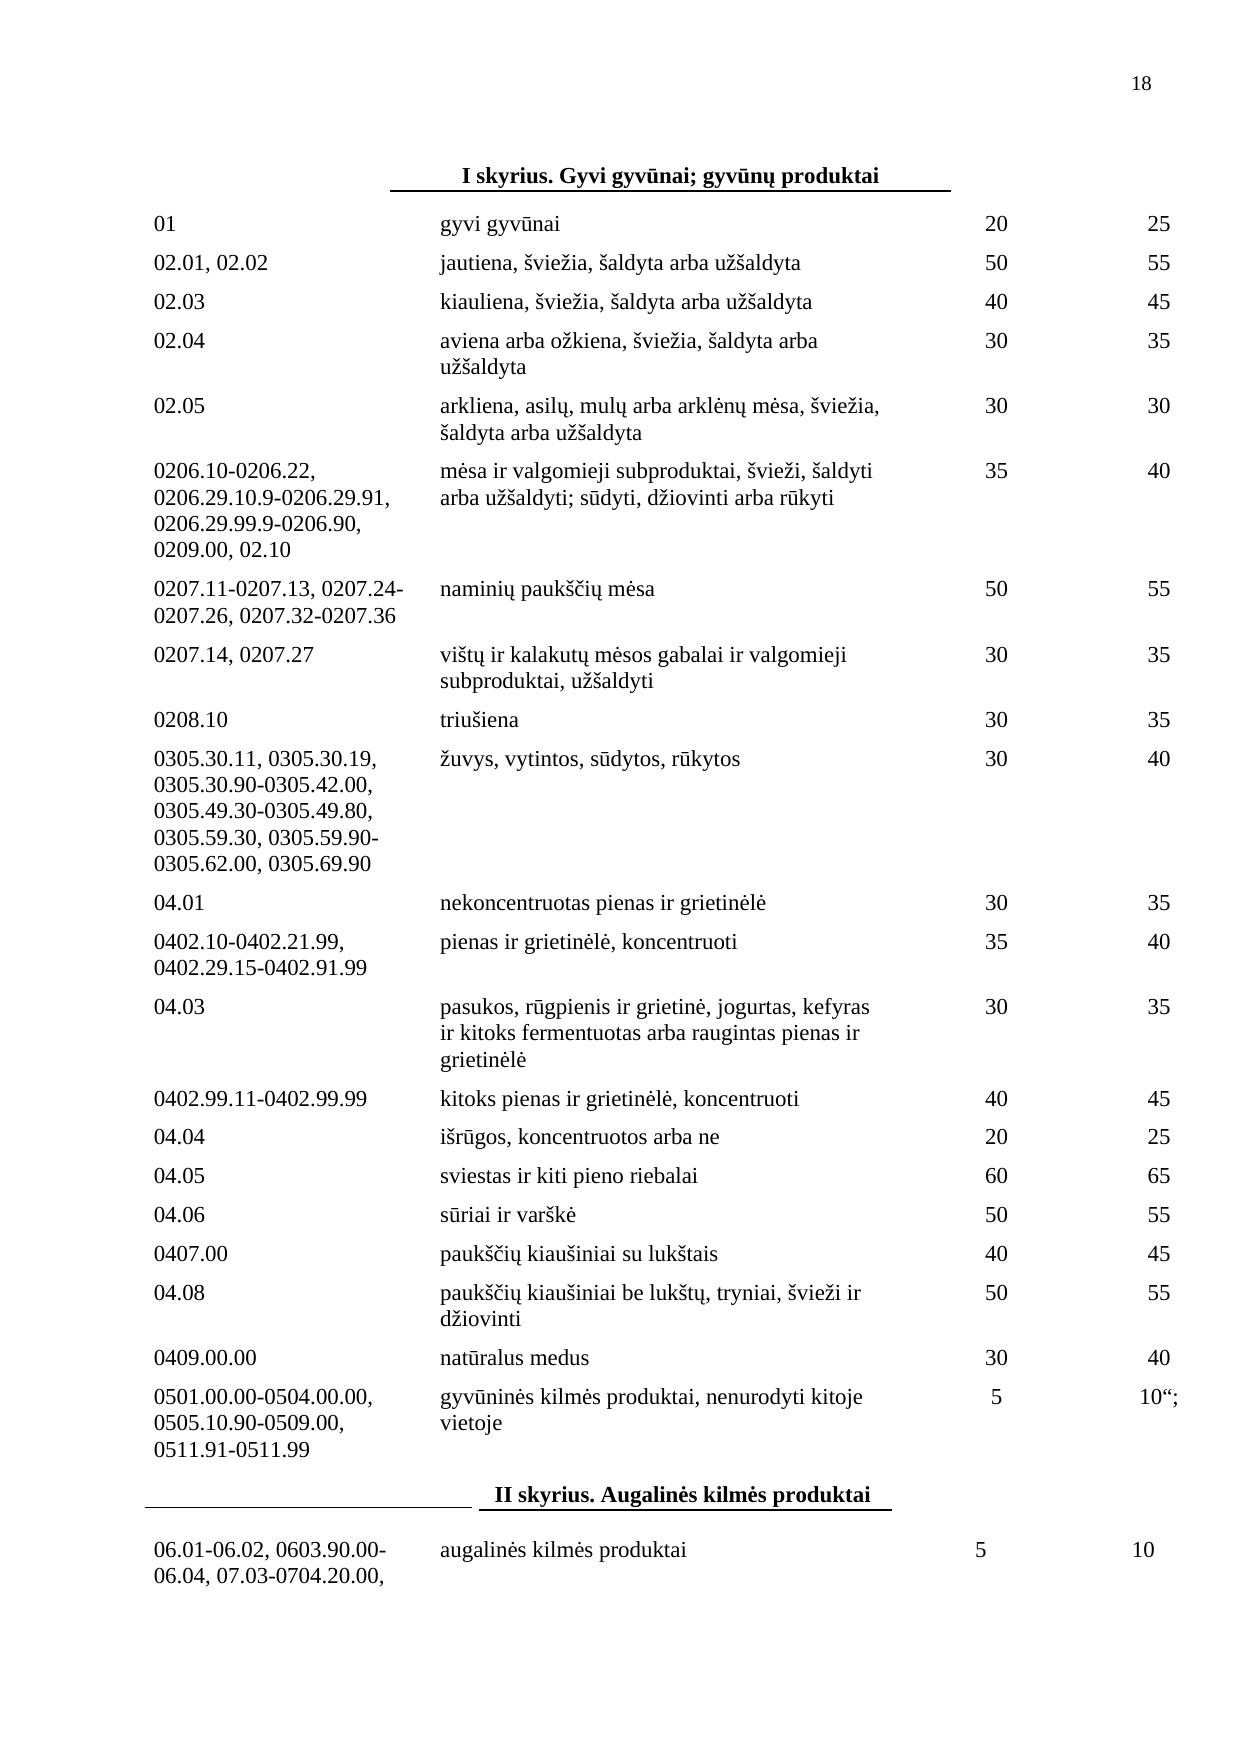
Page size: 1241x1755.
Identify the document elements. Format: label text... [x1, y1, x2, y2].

table_cell pasukos, rūgpienis ir grietinė, jogurtas, kefyras ir kitoks fermentuotas arba raugintas pienas ir grietinėlė [434, 987, 892, 1078]
table_cell 40 [892, 282, 1101, 321]
table_cell 50 [892, 243, 1101, 282]
table_cell 0402.10-0402.21.99, 0402.29.15-0402.91.99 [148, 922, 434, 987]
table_cell 02.05 [148, 386, 434, 451]
table_cell triušiena [434, 700, 892, 738]
table_cell 40 [892, 1078, 1101, 1117]
table_cell 40 [1101, 1338, 1217, 1377]
table_cell 35 [1101, 634, 1217, 699]
table_cell gyvūninės kilmės produktai, nenurodyti kitoje vietoje [434, 1377, 892, 1468]
table_cell 40 [1101, 451, 1217, 569]
table_cell 30 [892, 987, 1101, 1078]
table_cell sviestas ir kiti pieno riebalai [434, 1156, 892, 1195]
table_cell 55 [1101, 243, 1217, 282]
table_cell išrūgos, koncentruotos arba ne [434, 1117, 892, 1156]
table_cell 30 [892, 634, 1101, 699]
table_cell naminių paukščių mėsa [434, 569, 892, 634]
table_cell 0206.10-0206.22, 0206.29.10.9-0206.29.91, 0206.29.99.9-0206.90, 0209.00, 02.10 [148, 451, 434, 569]
table_cell 0207.11-0207.13, 0207.24-0207.26, 0207.32-0207.36 [148, 569, 434, 634]
table_cell 40 [1101, 739, 1217, 883]
table_cell 0407.00 [148, 1234, 434, 1273]
table_cell 20 [892, 1117, 1101, 1156]
table_cell sūriai ir varškė [434, 1195, 892, 1234]
table_cell 0402.99.11-0402.99.99 [148, 1078, 434, 1117]
table_cell 10“; [1101, 1377, 1217, 1468]
table_cell 0208.10 [148, 700, 434, 738]
table_cell 35 [892, 451, 1101, 569]
table_cell 45 [1101, 282, 1217, 321]
table_cell arkliena, asilų, mulų arba arklėnų mėsa, šviežia, šaldyta arba užšaldyta [434, 386, 892, 451]
table_cell pienas ir grietinėlė, koncentruoti [434, 922, 892, 987]
table_cell 02.01, 02.02 [148, 243, 434, 282]
table_cell 55 [1101, 1195, 1217, 1234]
table_cell 40 [892, 1234, 1101, 1273]
table_cell 30 [892, 386, 1101, 451]
table_cell 65 [1101, 1156, 1217, 1195]
table_cell nekoncentruotas pienas ir grietinėlė [434, 883, 892, 922]
table_cell 50 [892, 1195, 1101, 1234]
table_cell jautiena, šviežia, šaldyta arba užšaldyta [434, 243, 892, 282]
table_cell 0409.00.00 [148, 1338, 434, 1377]
table_cell 45 [1101, 1078, 1217, 1117]
table_cell 0305.30.11, 0305.30.19, 0305.30.90-0305.42.00, 0305.49.30-0305.49.80, 0305.59.30, 0305.59.90-0305.62.00, 0305.69.90 [148, 739, 434, 883]
table_cell 02.04 [148, 321, 434, 386]
table_cell 35 [892, 922, 1101, 987]
table_cell 02.03 [148, 282, 434, 321]
table_cell 04.08 [148, 1273, 434, 1338]
table_cell 04.03 [148, 987, 434, 1078]
table_cell 30 [892, 1338, 1101, 1377]
table_cell 40 [1101, 922, 1217, 987]
table_cell 60 [892, 1156, 1101, 1195]
table_cell 50 [892, 1273, 1101, 1338]
table_cell 55 [1101, 1273, 1217, 1338]
table_cell 35 [1101, 883, 1217, 922]
table_cell 35 [1101, 321, 1217, 386]
table_cell 50 [892, 569, 1101, 634]
table_cell 04.05 [148, 1156, 434, 1195]
table_cell 06.01-06.02, 0603.90.00-06.04, 07.03-0704.20.00, [148, 1523, 434, 1588]
table_cell natūralus medus [434, 1338, 892, 1377]
table_cell kiauliena, šviežia, šaldyta arba užšaldyta [434, 282, 892, 321]
table_cell 01 [148, 204, 434, 243]
table_cell 5 [892, 1523, 1069, 1588]
table_cell 45 [1101, 1234, 1217, 1273]
table_cell 30 [892, 321, 1101, 386]
table_cell 35 [1101, 987, 1217, 1078]
table_cell vištų ir kalakutų mėsos gabalai ir valgomieji subproduktai, užšaldyti [434, 634, 892, 699]
table_cell aviena arba ožkiena, šviežia, šaldyta arba užšaldyta [434, 321, 892, 386]
table_cell I skyrius. Gyvi gyvūnai; gyvūnų produktai [145, 148, 1217, 204]
table_cell paukščių kiaušiniai su lukštais [434, 1234, 892, 1273]
table_cell 04.04 [148, 1117, 434, 1156]
table_cell 30 [892, 739, 1101, 883]
table_cell kitoks pienas ir grietinėlė, koncentruoti [434, 1078, 892, 1117]
table_cell 25 [1101, 1117, 1217, 1156]
table_cell 04.06 [148, 1195, 434, 1234]
table_cell II skyrius. Augalinės kilmės produktai [148, 1468, 1217, 1523]
table_cell žuvys, vytintos, sūdytos, rūkytos [434, 739, 892, 883]
table_cell 5 [892, 1377, 1101, 1468]
table_cell 30 [1101, 386, 1217, 451]
table_cell augalinės kilmės produktai [434, 1523, 892, 1588]
table_cell 55 [1101, 569, 1217, 634]
table_cell gyvi gyvūnai [434, 204, 892, 243]
table_cell 04.01 [148, 883, 434, 922]
table_cell 25 [1101, 204, 1217, 243]
table_cell 0501.00.00-0504.00.00, 0505.10.90-0509.00, 0511.91-0511.99 [148, 1377, 434, 1468]
table_cell 10 [1069, 1523, 1217, 1588]
table_cell 30 [892, 700, 1101, 738]
table_cell paukščių kiaušiniai be lukštų, tryniai, švieži ir džiovinti [434, 1273, 892, 1338]
table_cell mėsa ir valgomieji subproduktai, švieži, šaldyti arba užšaldyti; sūdyti, džiovinti arba rūkyti [434, 451, 892, 569]
table_cell 35 [1101, 700, 1217, 738]
table_cell 20 [892, 204, 1101, 243]
table_cell 30 [892, 883, 1101, 922]
table_cell 0207.14, 0207.27 [148, 634, 434, 699]
